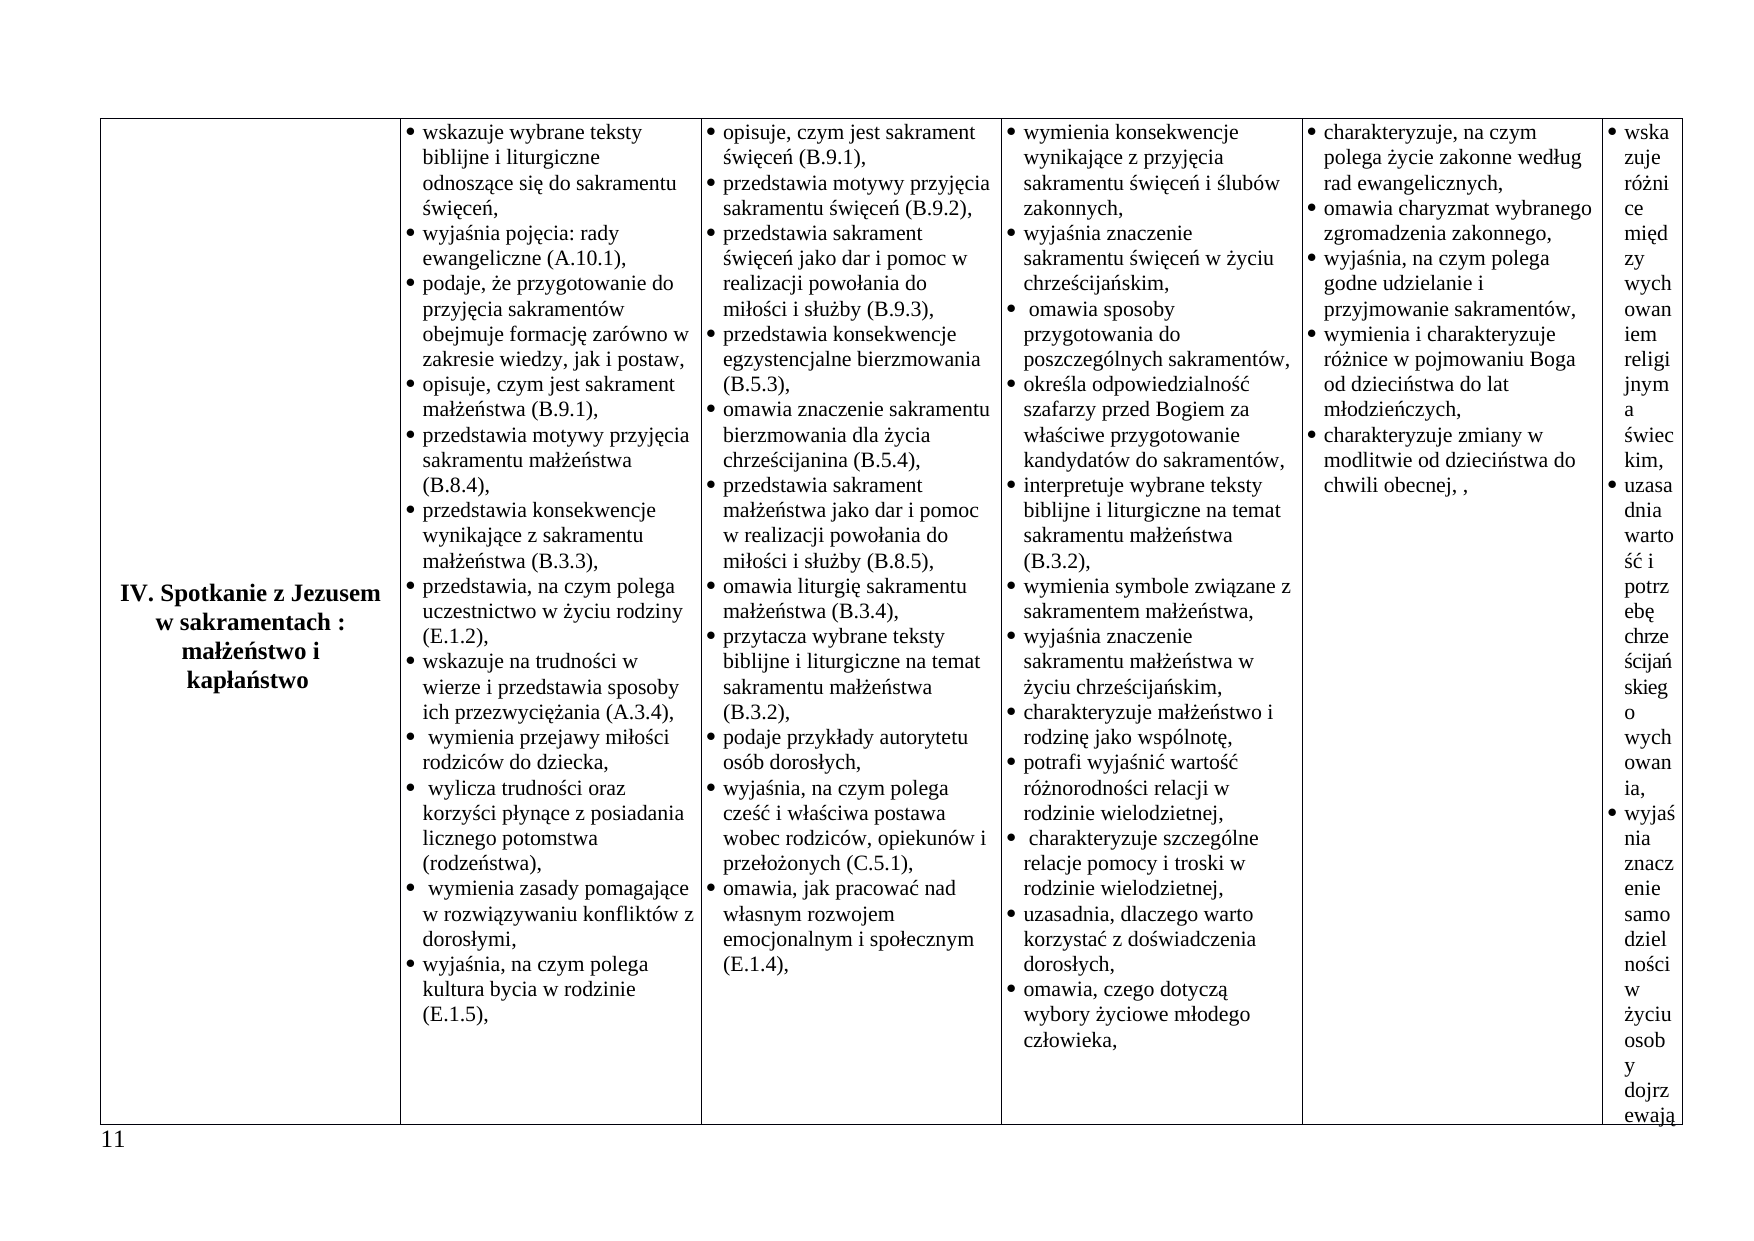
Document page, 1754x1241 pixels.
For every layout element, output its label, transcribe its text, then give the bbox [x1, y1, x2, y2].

table_cell wskazuje wybrane teksty biblijne i liturgiczne odnoszące się do sakramentu święceń, wyjaśnia pojęcia: rady ewangeliczne (A.10.1), podaje, że przygotowanie do przyjęcia sakramentów obejmuje formację zarówno w zakresie wiedzy, jak i postaw, opisuje, czym jest sakrament małżeństwa (B.9.1), przedstawia motywy przyjęcia sakramentu małżeństwa (B.8.4), przedstawia konsekwencje wynikające z sakramentu małżeństwa (B.3.3), przedstawia, na czym polega uczestnictwo w życiu rodziny (E.1.2), wskazuje na trudności w wierze i przedstawia sposoby ich przezwyciężania (A.3.4), wymienia przejawy miłości rodziców do dziecka, wylicza trudności oraz korzyści płynące z posiadania licznego potomstwa (rodzeństwa), wymienia zasady pomagające w rozwiązywaniu konfliktów z dorosłymi, wyjaśnia, na czym polega kultura bycia w rodzinie (E.1.5), [401, 119, 701, 1124]
table_cell charakteryzuje, na czym polega życie zakonne według rad ewangelicznych, omawia charyzmat wybranego zgromadzenia zakonnego, wyjaśnia, na czym polega godne udzielanie i przyjmowanie sakramentów, wymienia i charakteryzuje różnice w pojmowaniu Boga od dzieciństwa do lat młodzieńczych, charakteryzuje zmiany w modlitwie od dzieciństwa do chwili obecnej, , [1303, 119, 1602, 1124]
table_cell opisuje, czym jest sakrament święceń (B.9.1), przedstawia motywy przyjęcia sakramentu święceń (B.9.2), przedstawia sakrament święceń jako dar i pomoc w realizacji powołania do miłości i służby (B.9.3), przedstawia konsekwencje egzystencjalne bierzmowania (B.5.3), omawia znaczenie sakramentu bierzmowania dla życia chrześcijanina (B.5.4), przedstawia sakrament małżeństwa jako dar i pomoc w realizacji powołania do miłości i służby (B.8.5), omawia liturgię sakramentu małżeństwa (B.3.4), przytacza wybrane teksty biblijne i liturgiczne na temat sakramentu małżeństwa (B.3.2), podaje przykłady autorytetu osób dorosłych, wyjaśnia, na czym polega cześć i właściwa postawa wobec rodziców, opiekunów i przełożonych (C.5.1), omawia, jak pracować nad własnym rozwojem emocjonalnym i społecznym (E.1.4), [702, 119, 1001, 1124]
table_cell IV. Spotkanie z Jezusem w sakramentach : małżeństwo i kapłaństwo [101, 119, 400, 1124]
table_cell wskazuje różnice między wychowaniem religijnym a świeckim, uzasadnia wartość i potrzebę chrześcijańskiego wychowania, wyjaśnia znaczenie samodzielności w życiu osoby dojrzewającej. [1603, 119, 1682, 1124]
table_cell wymienia konsekwencje wynikające z przyjęcia sakramentu święceń i ślubów zakonnych, wyjaśnia znaczenie sakramentu święceń w życiu chrześcijańskim, omawia sposoby przygotowania do poszczególnych sakramentów, określa odpowiedzialność szafarzy przed Bogiem za właściwe przygotowanie kandydatów do sakramentów, interpretuje wybrane teksty biblijne i liturgiczne na temat sakramentu małżeństwa (B.3.2), wymienia symbole związane z sakramentem małżeństwa, wyjaśnia znaczenie sakramentu małżeństwa w życiu chrześcijańskim, charakteryzuje małżeństwo i rodzinę jako wspólnotę, potrafi wyjaśnić wartość różnorodności relacji w rodzinie wielodzietnej, charakteryzuje szczególne relacje pomocy i troski w rodzinie wielodzietnej, uzasadnia, dlaczego warto korzystać z doświadczenia dorosłych, omawia, czego dotyczą wybory życiowe młodego człowieka, [1002, 119, 1302, 1124]
